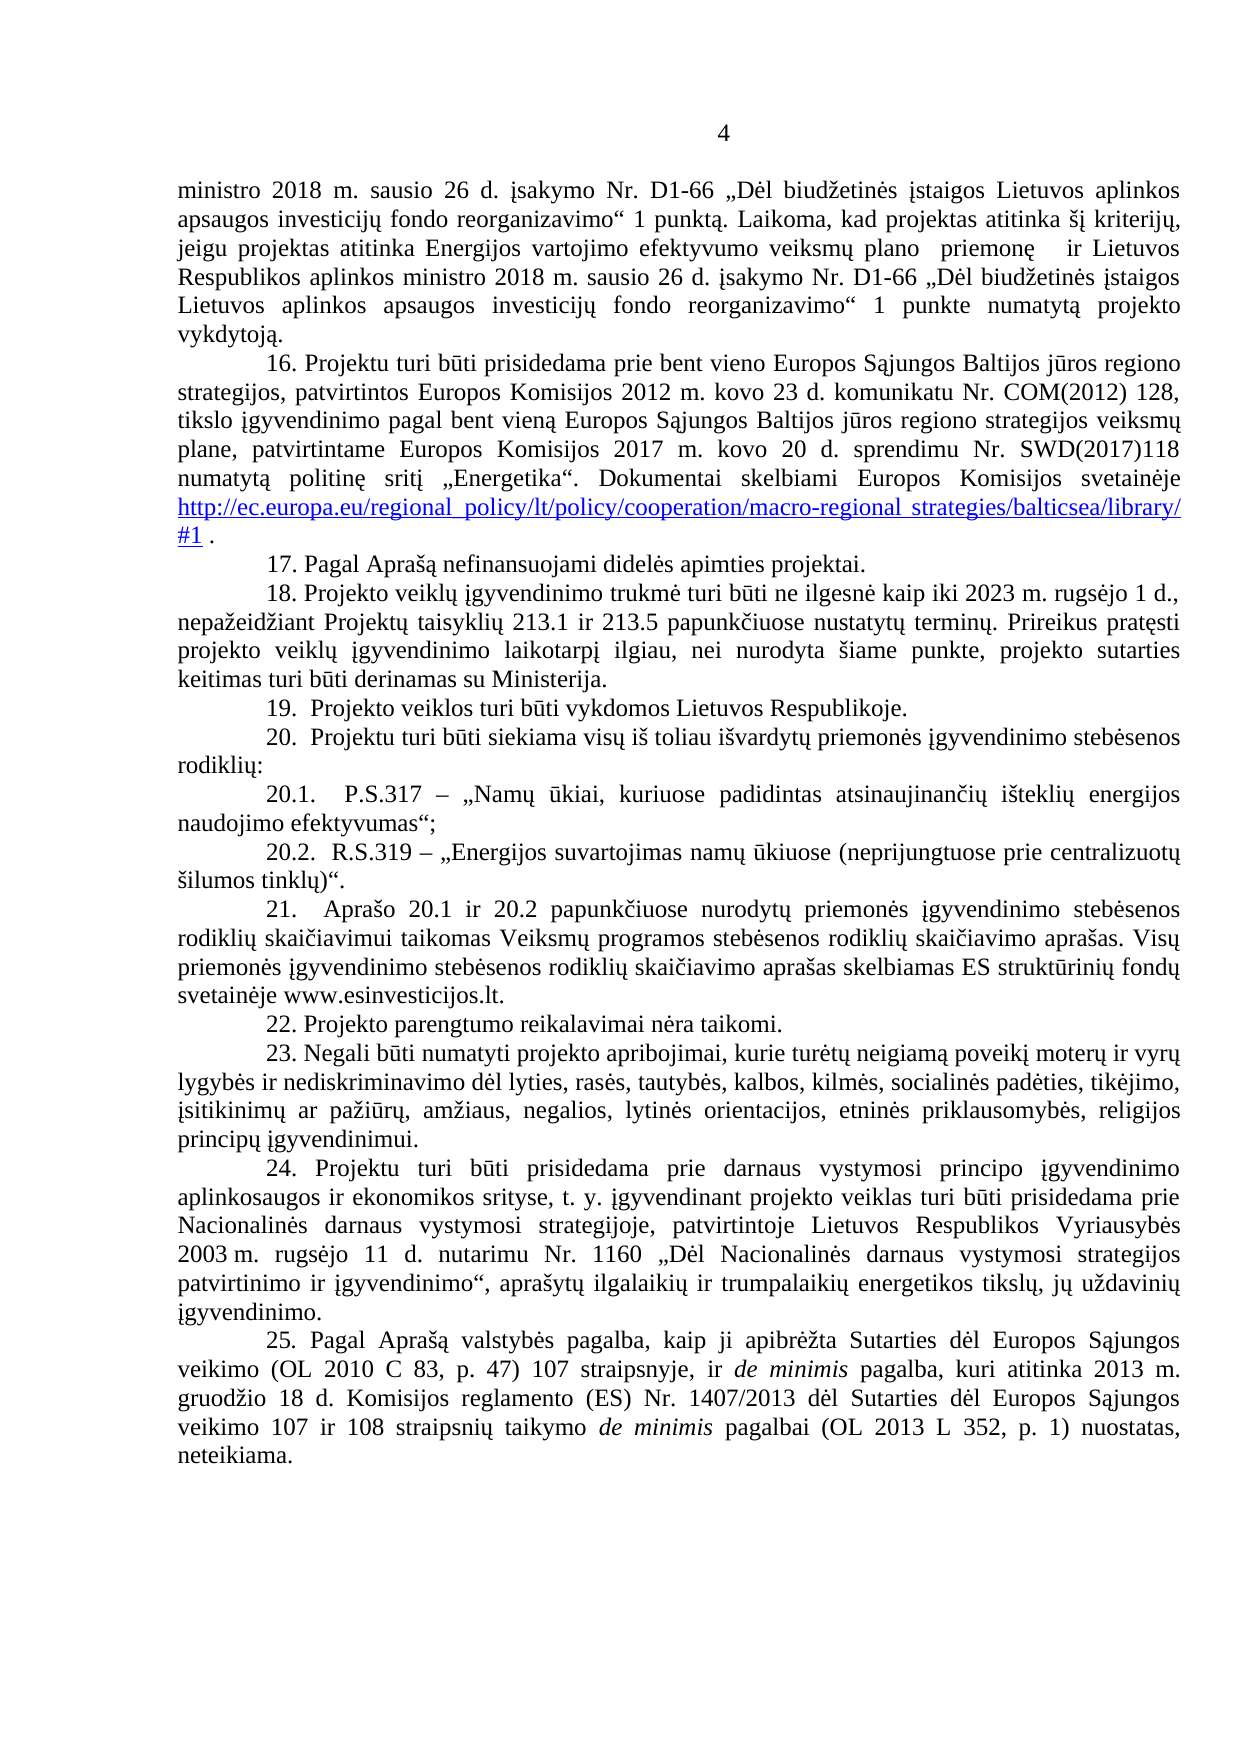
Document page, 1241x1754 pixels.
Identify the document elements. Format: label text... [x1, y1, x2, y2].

text #1 . [177, 518, 1181, 549]
text 17. Pagal Aprašą nefinansuojami didelės apimties projektai. [215, 549, 1181, 578]
text 20.1. P.S.317 – „Namų ūkiai, kuriuose padidintas atsinaujinančių išteklių energijos naudojimo efektyvumas“; [177, 779, 1181, 837]
text 20.2. R.S.319 – „Energijos suvartojimas namų ūkiuose (neprijungtuose prie centralizuotų šilumos tinklų)“. [177, 837, 1181, 894]
text ministro 2018 m. sausio 26 d. įsakymo Nr. D1-66 „Dėl biudžetinės įstaigos Lietuvos aplinkos apsaugos investicijų fondo reorganizavimo“ 1 punktą. Laikoma, kad projektas atitinka šį kriterijų, jeigu projektas atitinka Energijos vartojimo efektyvumo veiksmų plano priemonę ir Lietuvos Respublikos aplinkos ministro 2018 m. sausio 26 d. įsakymo Nr. D1-66 „Dėl biudžetinės įstaigos Lietuvos aplinkos apsaugos investicijų fondo reorganizavimo“ 1 punkte numatytą projekto vykdytoją. [177, 176, 1181, 348]
text 20. Projektu turi būti siekiama visų iš toliau išvardytų priemonės įgyvendinimo stebėsenos rodiklių: [177, 722, 1181, 779]
text 19. Projekto veiklos turi būti vykdomos Lietuvos Respublikoje. [177, 693, 1181, 722]
text 23. Negali būti numatyti projekto apribojimai, kurie turėtų neigiamą poveikį moterų ir vyrų lygybės ir nediskriminavimo dėl lyties, rasės, tautybės, kalbos, kilmės, socialinės padėties, tikėjimo, įsitikinimų ar pažiūrų, amžiaus, negalios, lytinės orientacijos, etninės priklausomybės, religijos principų įgyvendinimui. [177, 1038, 1181, 1153]
text 22. Projekto parengtumo reikalavimai nėra taikomi. [266, 1009, 1181, 1038]
text 24. Projektu turi būti prisidedama prie darnaus vystymosi principo įgyvendinimo aplinkosaugos ir ekonomikos srityse, t. y. įgyvendinant projekto veiklas turi būti prisidedama prie Nacionalinės darnaus vystymosi strategijoje, patvirtintoje Lietuvos Respublikos Vyriausybės 2003 m. rugsėjo 11 d. nutarimu Nr. 1160 „Dėl Nacionalinės darnaus vystymosi strategijos patvirtinimo ir įgyvendinimo“, aprašytų ilgalaikių ir trumpalaikių energetikos tikslų, jų uždavinių įgyvendinimo. [177, 1153, 1181, 1326]
text 18. Projekto veiklų įgyvendinimo trukmė turi būti ne ilgesnė kaip iki 2023 m. rugsėjo 1 d., nepažeidžiant Projektų taisyklių 213.1 ir 213.5 papunkčiuose nustatytų terminų. Prireikus pratęsti projekto veiklų įgyvendinimo laikotarpį ilgiau, nei nurodyta šiame punkte, projekto sutarties keitimas turi būti derinamas su Ministerija. [177, 578, 1181, 693]
text 21. Aprašo 20.1 ir 20.2 papunkčiuose nurodytų priemonės įgyvendinimo stebėsenos rodiklių skaičiavimui taikomas Veiksmų programos stebėsenos rodiklių skaičiavimo aprašas. Visų priemonės įgyvendinimo stebėsenos rodiklių skaičiavimo aprašas skelbiamas ES struktūrinių fondų svetainėje www.esinvesticijos.lt. [177, 894, 1181, 1009]
text 16. Projektu turi būti prisidedama prie bent vieno Europos Sąjungos Baltijos jūros regiono strategijos, patvirtintos Europos Komisijos 2012 m. kovo 23 d. komunikatu Nr. COM(2012) 128, tikslo įgyvendinimo pagal bent vieną Europos Sąjungos Baltijos jūros regiono strategijos veiksmų plane, patvirtintame Europos Komisijos 2017 m. kovo 20 d. sprendimu Nr. SWD(2017)118 numatytą politinę sritį „Energetika“. Dokumentai skelbiami Europos Komisijos svetainėje http://ec.europa.eu/regional_policy/lt/policy/cooperation/macro-regional strategies/balticsea/library/ [177, 348, 1181, 517]
text 25. Pagal Aprašą valstybės pagalba, kaip ji apibrėžta Sutarties dėl Europos Sąjungos veikimo (OL 2010 C 83, p. 47) 107 straipsnyje, ir de minimis pagalba, kuri atitinka 2013 m. gruodžio 18 d. Komisijos reglamento (ES) Nr. 1407/2013 dėl Sutarties dėl Europos Sąjungos veikimo 107 ir 108 straipsnių taikymo de minimis pagalbai (OL 2013 L 352, p. 1) nuostatas, neteikiama. [177, 1326, 1181, 1469]
